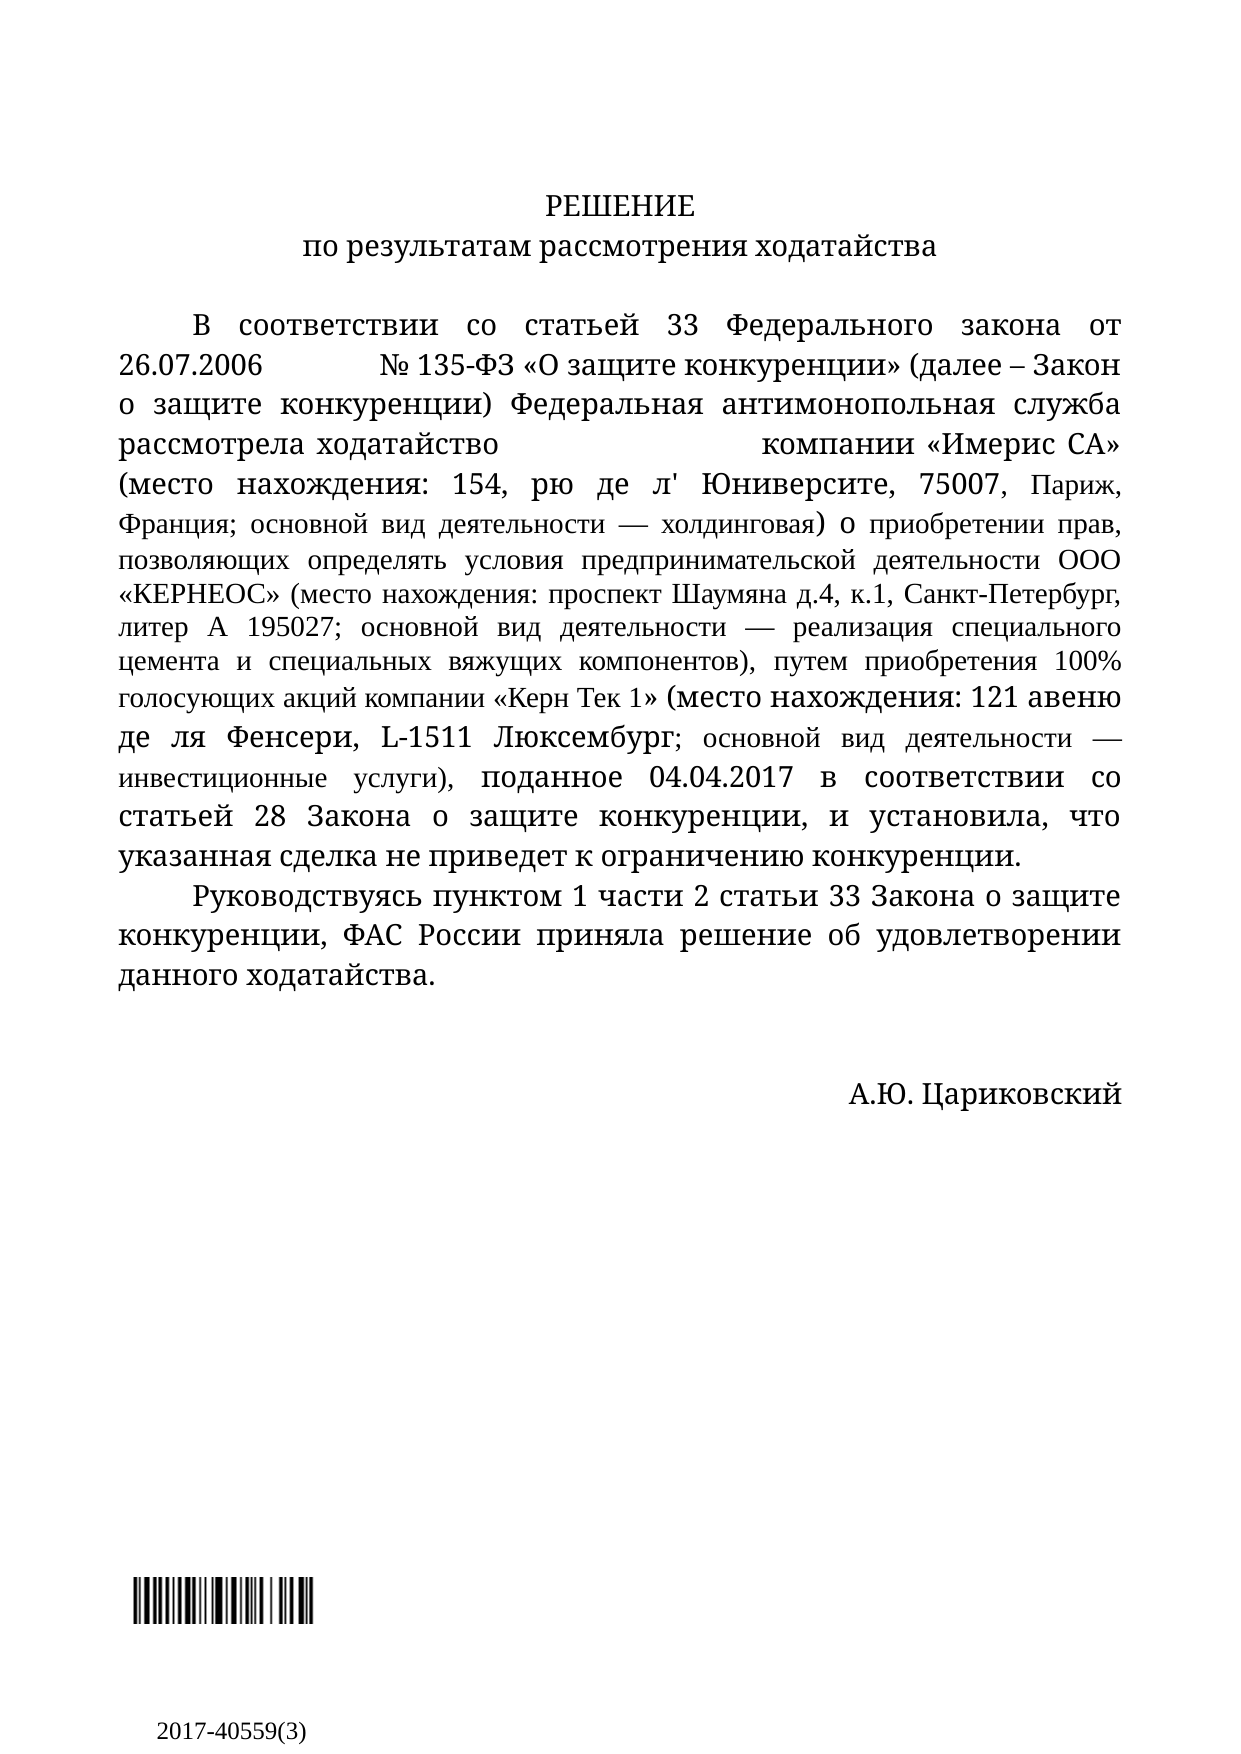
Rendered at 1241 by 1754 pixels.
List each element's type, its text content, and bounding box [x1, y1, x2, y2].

text РЕШЕНИЕ [118, 185, 1122, 225]
picture [118, 1577, 331, 1624]
text А.Ю. Цариковский [118, 1073, 1122, 1113]
text по результатам рассмотрения ходатайства [118, 225, 1122, 264]
text Руководствуясь пунктом 1 части 2 статьи 33 Закона о защите конкуренции, ФАС России приняла решение об удовлетворении данного ходатайства. [118, 875, 1122, 994]
text В соответствии со статьей 33 Федерального закона от 26.07.2006 № 135-ФЗ «О защите конкуренции» (далее – Закон о защите конкуренции) Федеральная антимонопольная служба рассмотрела ходатайство компании «Имерис СА» (место нахождения: 154, рю де л' Юниверсите, 75007, Париж, Франция; основной вид деятельности — холдинговая) о приобретении прав, позволяющих определять условия предпринимательской деятельности ООО «КЕРНЕОС» (место нахождения: проспект Шаумяна д.4, к.1, Санкт-Петербург, литер А 195027; основной вид деятельности — реализация специального цемента и специальных вяжущих компонентов), путем приобретения 100% голосующих акций компании «Керн Тек 1» (место нахождения: 121 авеню де ля Фенсери, L-1511 Люксембург; основной вид деятельности — инвестиционные услуги), поданное 04.04.2017 в соответствии со статьей 28 Закона о защите конкуренции, и установила, что указанная сделка не приведет к ограничению конкуренции. [118, 304, 1122, 875]
